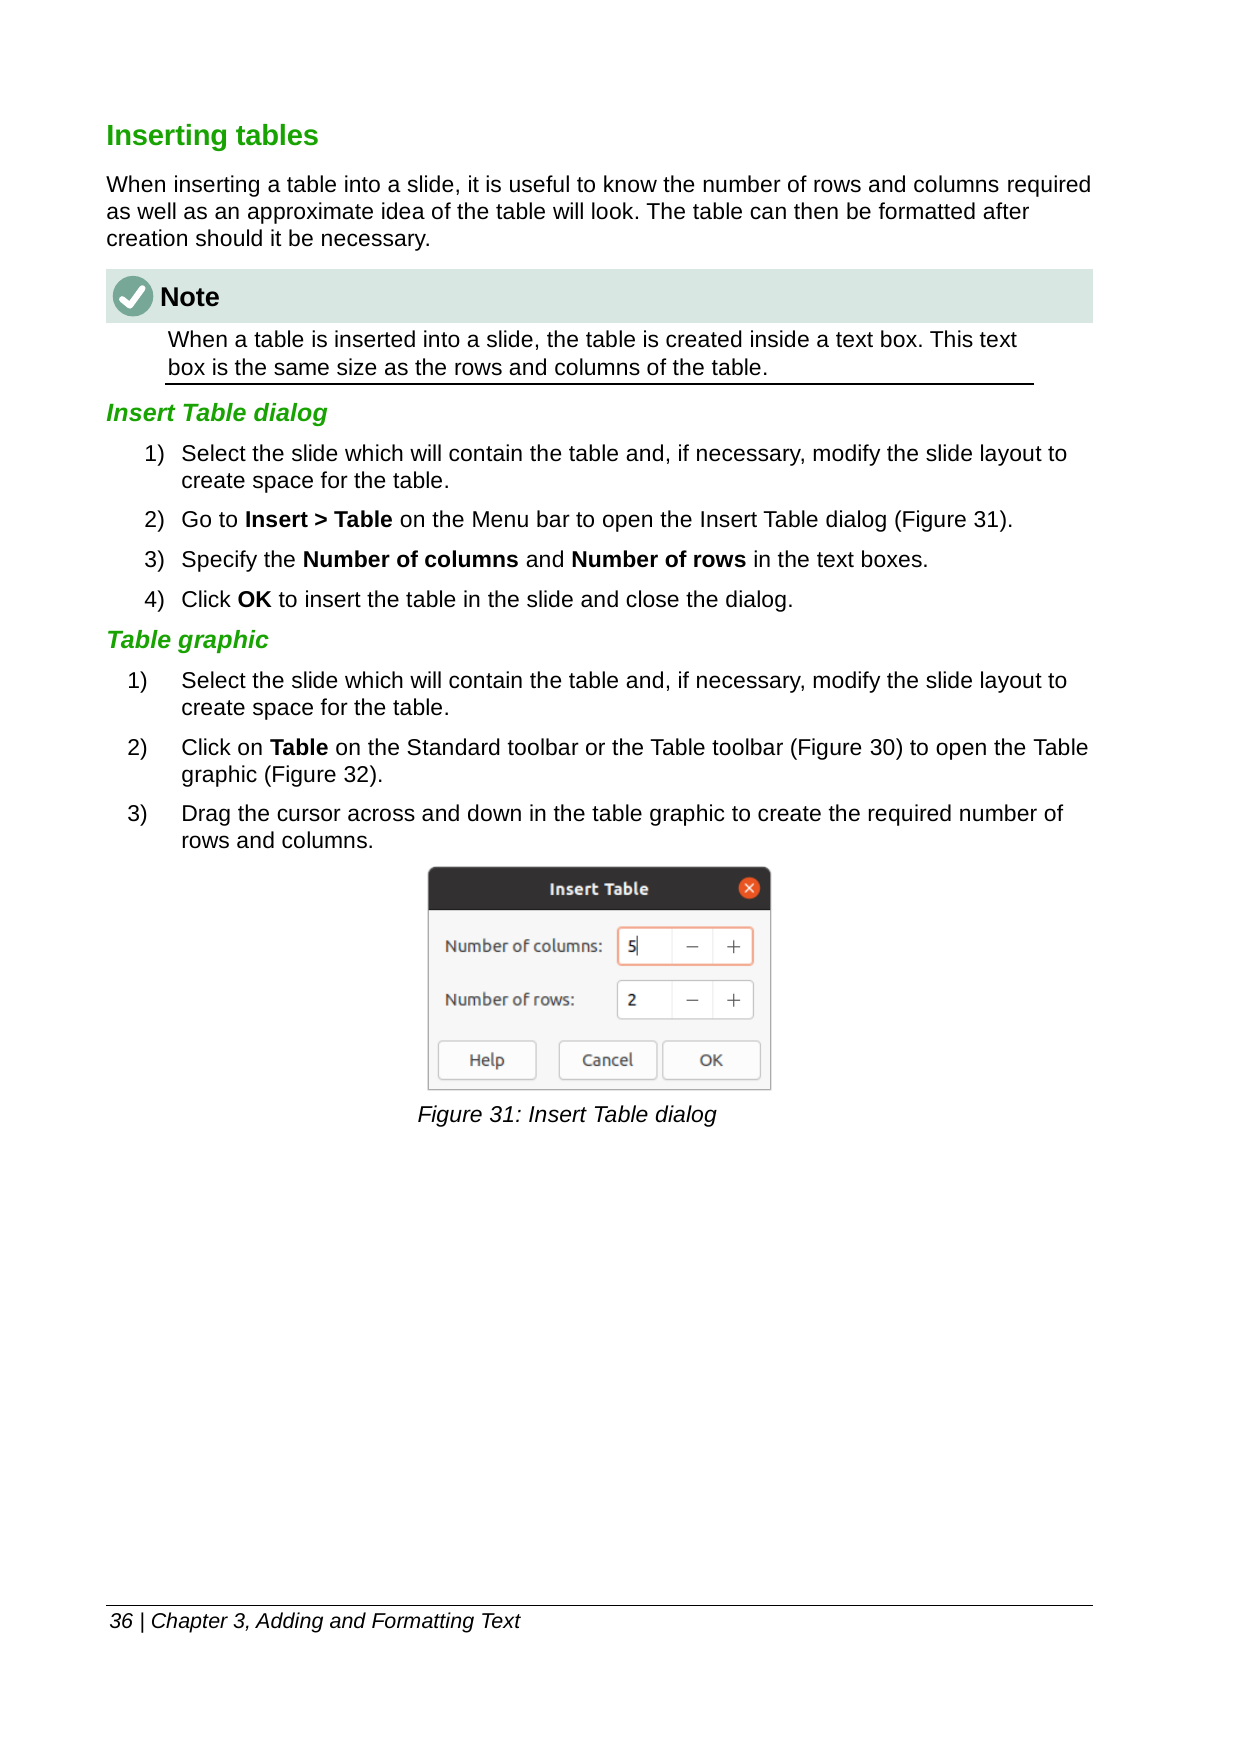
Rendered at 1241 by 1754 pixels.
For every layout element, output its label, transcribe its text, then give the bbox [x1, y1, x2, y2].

subtitle Insert Table dialog [106, 398, 1093, 427]
text When inserting a table into a slide, it is useful to know the number of rows and columns required as well as an approximate idea of the table will look. The table can then be formatted after creation should it be necessary. [106, 170, 1093, 252]
list Click on Table on the Standard toolbar or the Table toolbar (Figure 30) to open the Table graphic (Figure 32). [148, 733, 1093, 787]
picture [417, 866, 782, 1101]
text Figure 31: Insert Table dialog [417, 1101, 782, 1128]
list Select the slide which will contain the table and, if necessary, modify the slide layout to create space for the table. [148, 666, 1093, 720]
list Click OK to insert the table in the slide and close the dialog. [164, 585, 1093, 612]
text When a table is inserted into a slide, the table is created inside a text box. This text box is the same size as the rows and columns of the table. [164, 323, 1034, 385]
subtitle Inserting tables [106, 118, 1093, 152]
list Drag the cursor across and down in the table graphic to create the required number of rows and columns. [148, 799, 1093, 854]
list Select the slide which will contain the table and, if necessary, modify the slide layout to create space for the table. [164, 439, 1093, 493]
subtitle Table graphic [106, 624, 1093, 654]
list Specify the Number of columns and Number of rows in the text boxes. [164, 545, 1093, 572]
list Go to Insert > Table on the Menu bar to open the Insert Table dialog (Figure 31). [164, 506, 1093, 533]
subtitle Note [106, 269, 1093, 323]
